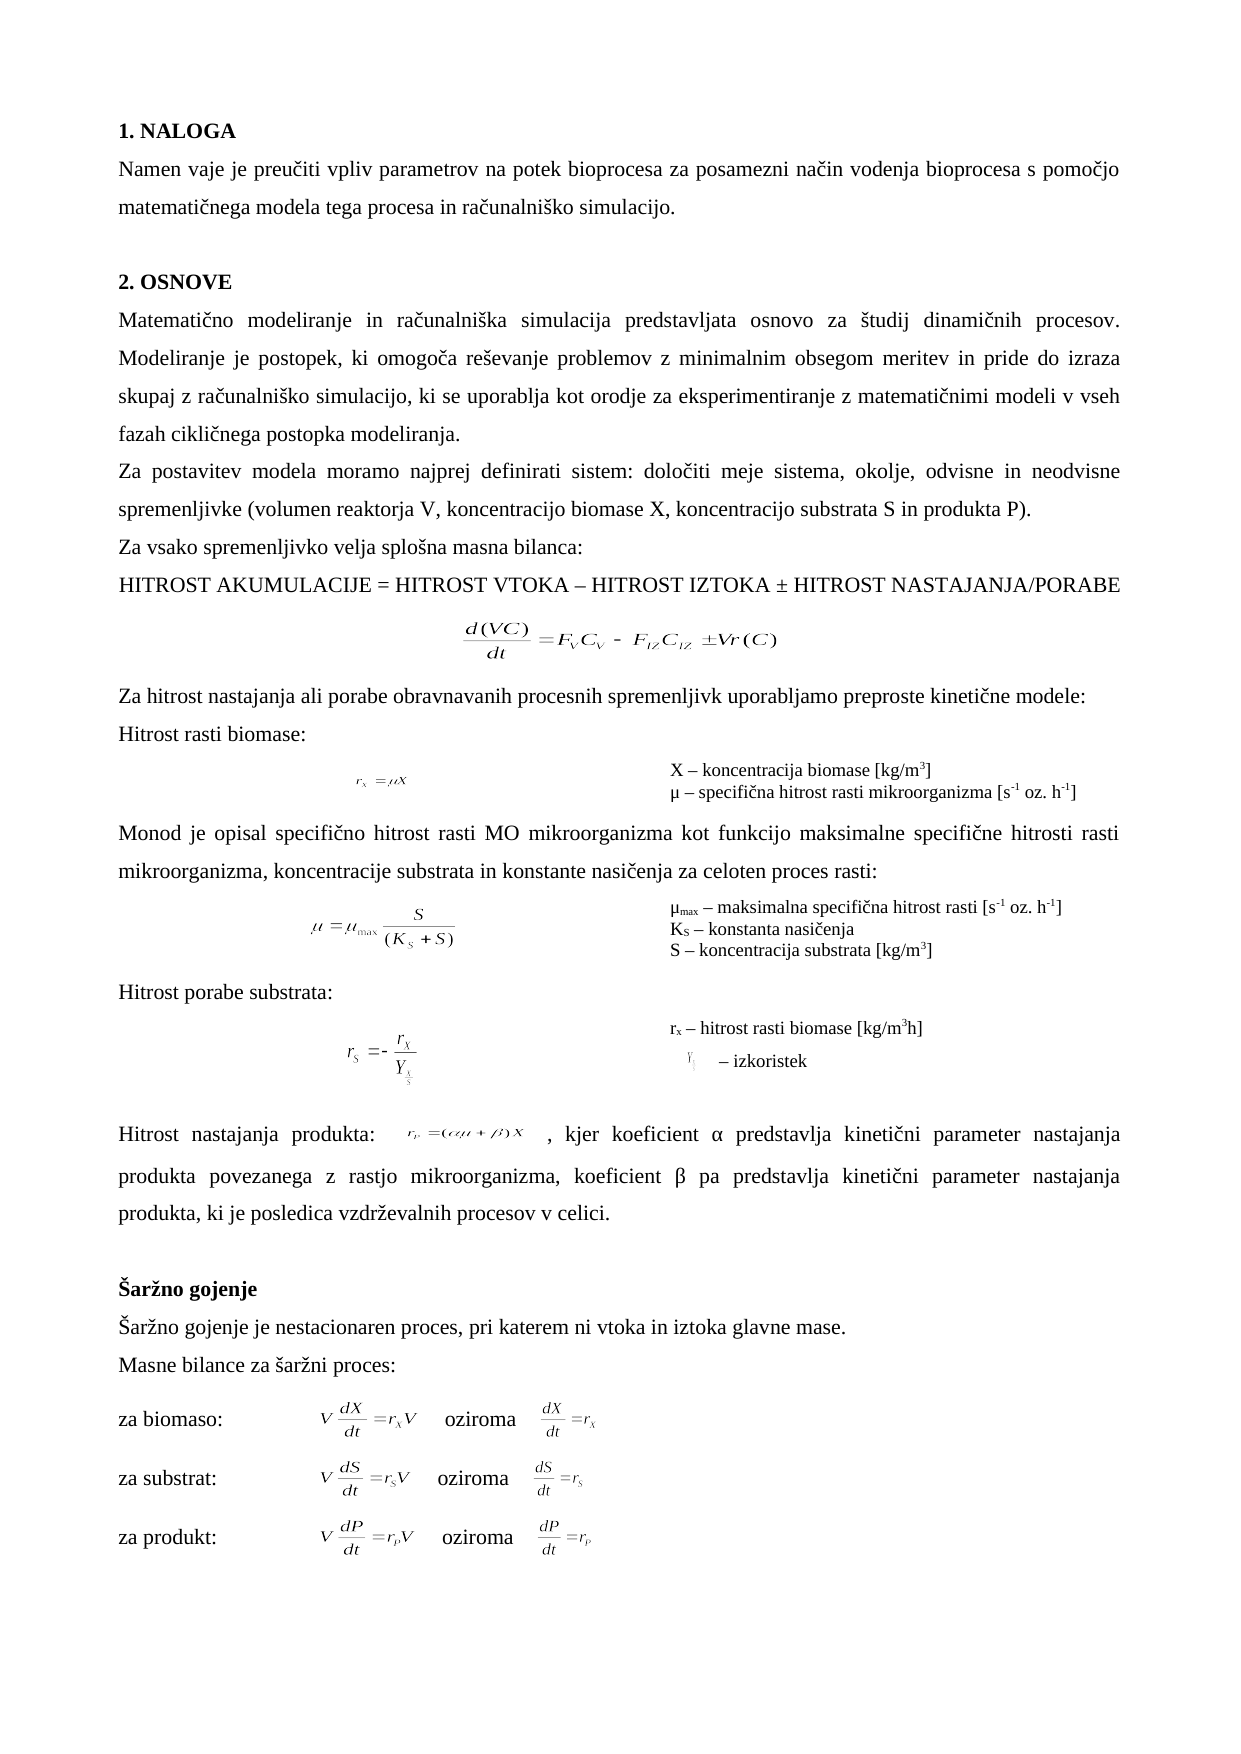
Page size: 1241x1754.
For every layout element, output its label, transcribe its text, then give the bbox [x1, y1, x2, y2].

text Namen vaje je preučiti vpliv parametrov na potek bioprocesa za posamezni način vodenja bioprocesa s pomočjo matematičnega modela tega procesa in računalniško simulacijo. [118, 156, 1121, 219]
table_cell KS – konstanta nasičenja [659, 918, 1126, 939]
table_header X – koncentracija biomase [kg/m3] [659, 759, 1126, 781]
table_header [107, 759, 658, 802]
text Hitrost nastajanja produkta: , kjer koeficient α predstavlja kinetični parameter nastajanja produkta povezanega z rastjo mikroorganizma, koeficient β pa predstavlja kinetični parameter nastajanja produkta, ki je posledica vzdrževalnih procesov v celici. [118, 1116, 1121, 1226]
text Hitrost porabe substrata: [118, 979, 1121, 1004]
text Monod je opisal specifično hitrost rasti MO mikroorganizma kot funkcijo maksimalne specifične hitrosti rasti mikroorganizma, koncentracije substrata in konstante nasičenja za celoten proces rasti: [118, 820, 1121, 883]
table_header μmax – maksimalna specifična hitrost rasti [s-1 oz. h-1] [659, 896, 1126, 917]
text Šaržno gojenje je nestacionaren proces, pri katerem ni vtoka in iztoka glavne mase. [118, 1314, 1121, 1339]
text Hitrost rasti biomase: [118, 721, 1121, 747]
table_cell – izkoristek [659, 1038, 1126, 1098]
text Šaržno gojenje [118, 1276, 1121, 1301]
table_cell S – koncentracija substrata [kg/m3] [659, 939, 1126, 961]
text Hitrost akumulacije = Hitrost vtoka – Hitrost iztoka ± Hitrost nastajanja/porabe [118, 572, 1121, 597]
table_header za biomaso: [107, 1390, 290, 1448]
text Za vsako spremenljivko velja splošna masna bilanca: [118, 534, 1121, 559]
table_cell oziroma [290, 1508, 1129, 1566]
text Za postavitev modela moramo najprej definirati sistem: določiti meje sistema, okolje, odvisne in neodvisne spremenljivke (volumen reaktorja V, koncentracijo biomase X, koncentracijo substrata S in produkta P). [118, 458, 1121, 521]
table_header [107, 896, 658, 961]
table_header rx – hitrost rasti biomase [kg/m3h] [659, 1017, 1126, 1038]
table_cell μ – specifična hitrost rasti mikroorganizma [s-1 oz. h-1] [659, 781, 1126, 802]
text Matematično modeliranje in računalniška simulacija predstavljata osnovo za študij dinamičnih procesov. Modeliranje je postopek, ki omogoča reševanje problemov z minimalnim obsegom meritev in pride do izraza skupaj z računalniško simulacijo, ki se uporablja kot orodje za eksperimentiranje z matematičnimi modeli v vseh fazah cikličnega postopka modeliranja. [118, 307, 1121, 446]
table_cell oziroma [290, 1449, 1129, 1507]
text Za hitrost nastajanja ali porabe obravnavanih procesnih spremenljivk uporabljamo preproste kinetične modele: [118, 683, 1121, 709]
table_cell za substrat: [107, 1449, 290, 1507]
text Masne bilance za šaržni proces: [118, 1352, 1121, 1377]
text 1. Naloga [118, 118, 930, 143]
table_header [107, 1017, 658, 1098]
table_cell za produkt: [107, 1508, 290, 1566]
text 2. Osnove [118, 269, 1121, 294]
table_header oziroma [290, 1390, 1129, 1448]
